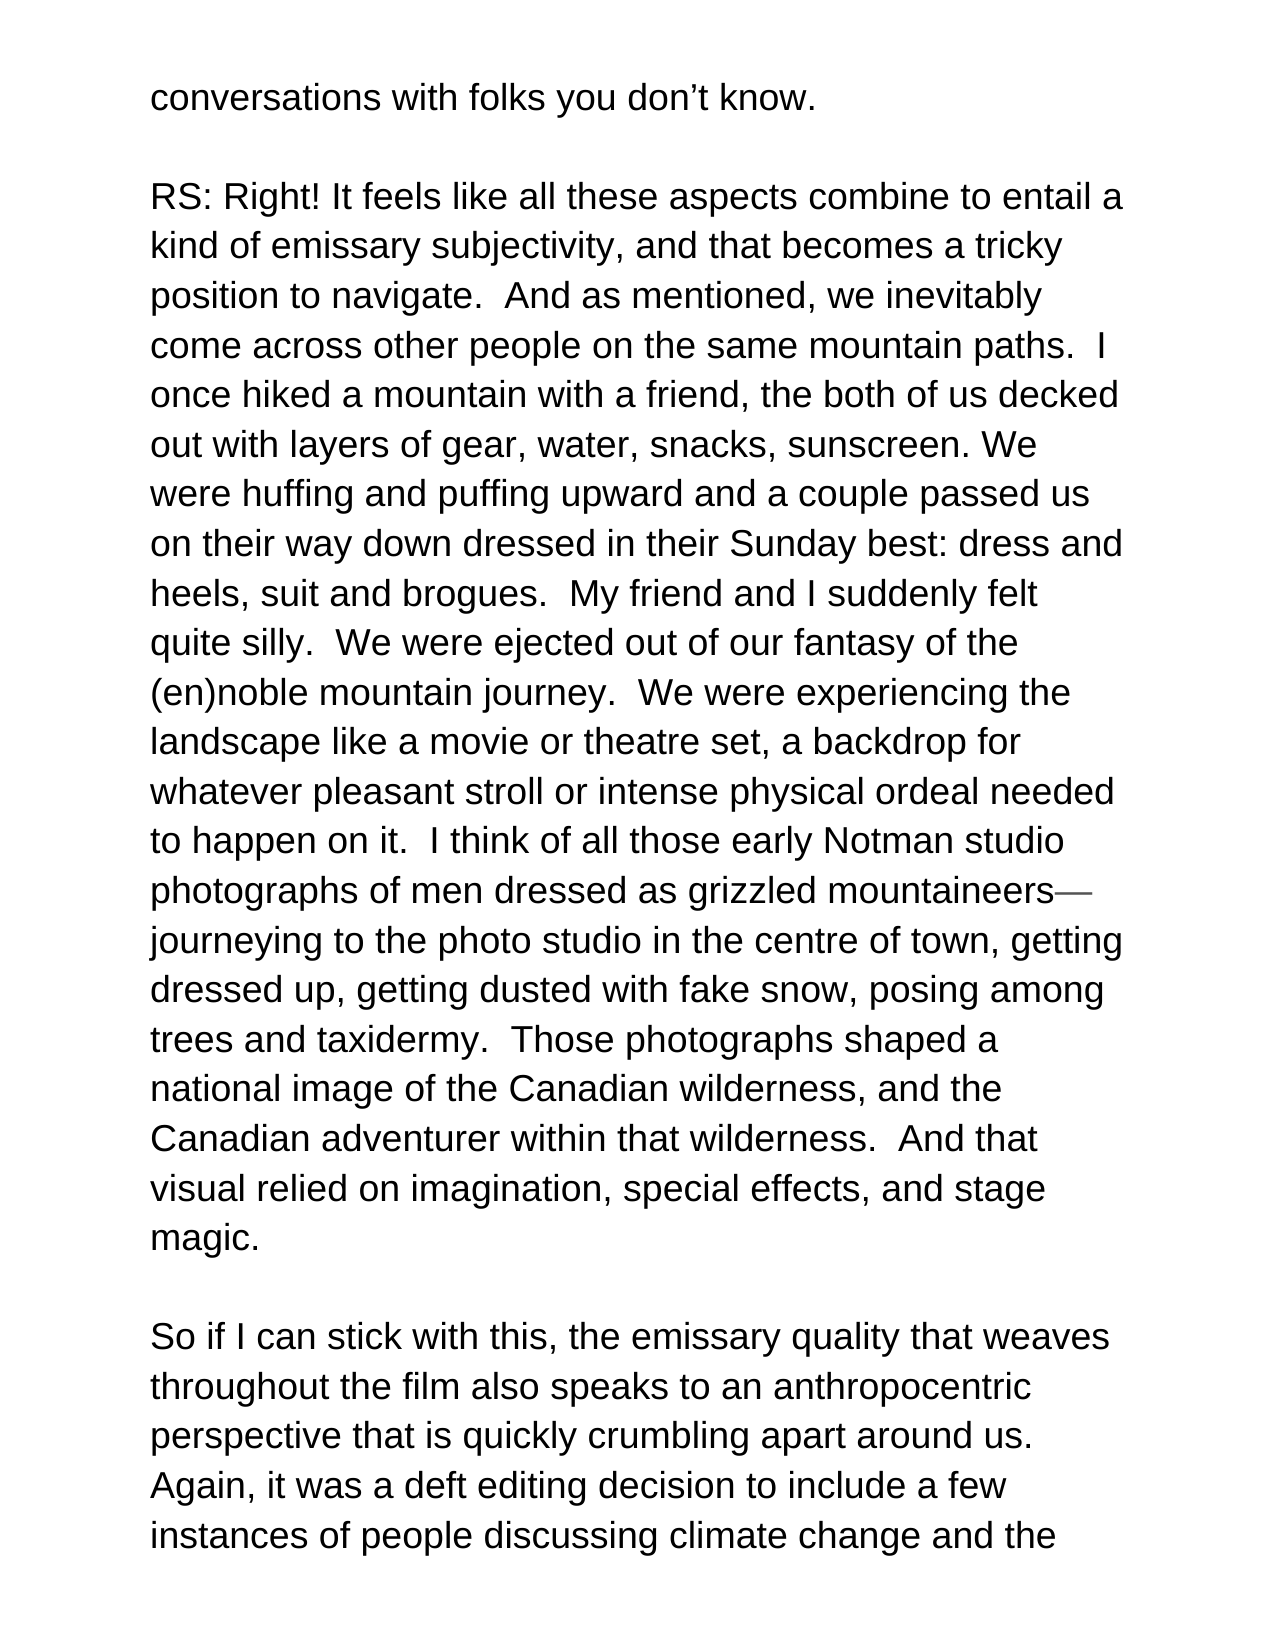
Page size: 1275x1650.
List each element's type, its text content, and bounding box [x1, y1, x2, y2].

text So if I can stick with this, the emissary quality that weaves throughout the film also speaks to an anthropocentric perspective that is quickly crumbling apart around us. Again, it was a deft editing decision to include a few instances of people discussing climate change and the [150, 1314, 1125, 1556]
text RS: Right! It feels like all these aspects combine to entail a kind of emissary subjectivity, and that becomes a tricky position to navigate. And as mentioned, we inevitably come across other people on the same mountain paths. I once hiked a mountain with a friend, the both of us decked out with layers of gear, water, snacks, sunscreen. We were huffing and puffing upward and a couple passed us on their way down dressed in their Sunday best: dress and heels, suit and brogues. My friend and I suddenly felt quite silly. We were ejected out of our fantasy of the (en)noble mountain journey. We were experiencing the landscape like a movie or theatre set, a backdrop for whatever pleasant stroll or intense physical ordeal needed to happen on it. I think of all those early Notman studio photographs of men dressed as grizzled mountaineers—journeying to the photo studio in the centre of town, getting dressed up, getting dusted with fake snow, posing among trees and taxidermy. Those photographs shaped a national image of the Canadian wilderness, and the Canadian adventurer within that wilderness. And that visual relied on imagination, special effects, and stage magic. [150, 174, 1125, 1258]
text conversations with folks you don’t know. [150, 75, 1125, 118]
